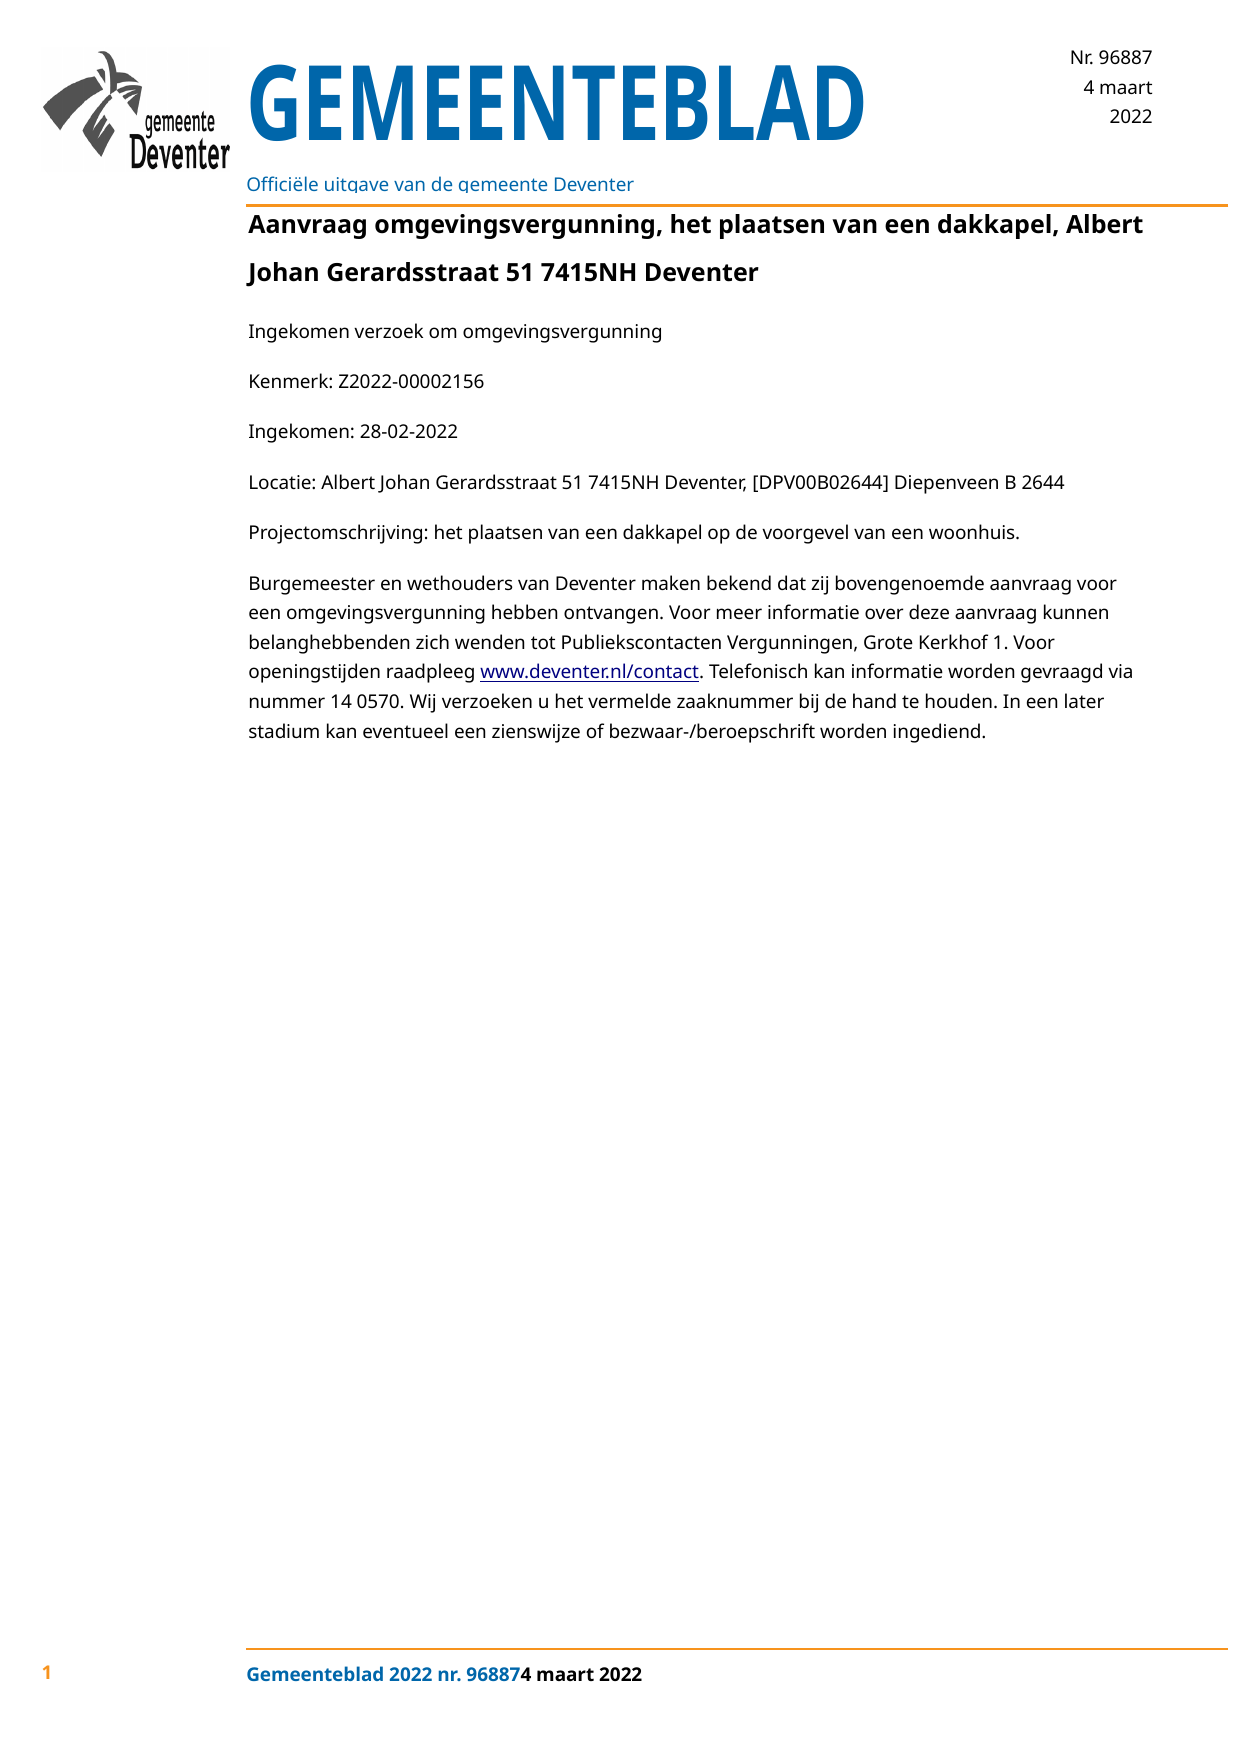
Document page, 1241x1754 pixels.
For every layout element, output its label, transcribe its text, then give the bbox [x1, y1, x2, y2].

text Kenmerk: Z2022-00002156 [248, 368, 1152, 394]
text Projectomschrijving: het plaatsen van een dakkapel op de voorgevel van een woonhuis. [248, 519, 1152, 545]
text Ingekomen verzoek om omgevingsvergunning [248, 318, 1152, 344]
picture [41, 47, 231, 172]
text Locatie: Albert Johan Gerardsstraat 51 7415NH Deventer, [DPV00B02644] Diepenveen B 2644 [248, 469, 1152, 495]
text Aanvraag omgevingsvergunning, het plaatsen van een dakkapel, Albert Johan Gerardsstraat 51 7415NH Deventer [248, 207, 1152, 288]
text Burgemeester en wethouders van Deventer maken bekend dat zij bovengenoemde aanvraag voor een omgevingsvergunning hebben ontvangen. Voor meer informatie over deze aanvraag kunnen belanghebbenden zich wenden tot Publiekscontacten Vergunningen, Grote Kerkhof 1. Voor openingstijden raadpleeg www.deventer.nl/contact. Telefonisch kan informatie worden gevraagd via nummer 14 0570. Wij verzoeken u het vermelde zaaknummer bij de hand te houden. In een later stadium kan eventueel een zienswijze of bezwaar-/beroepschrift worden ingediend. [248, 570, 1152, 744]
text Ingekomen: 28-02-2022 [248, 419, 1152, 444]
